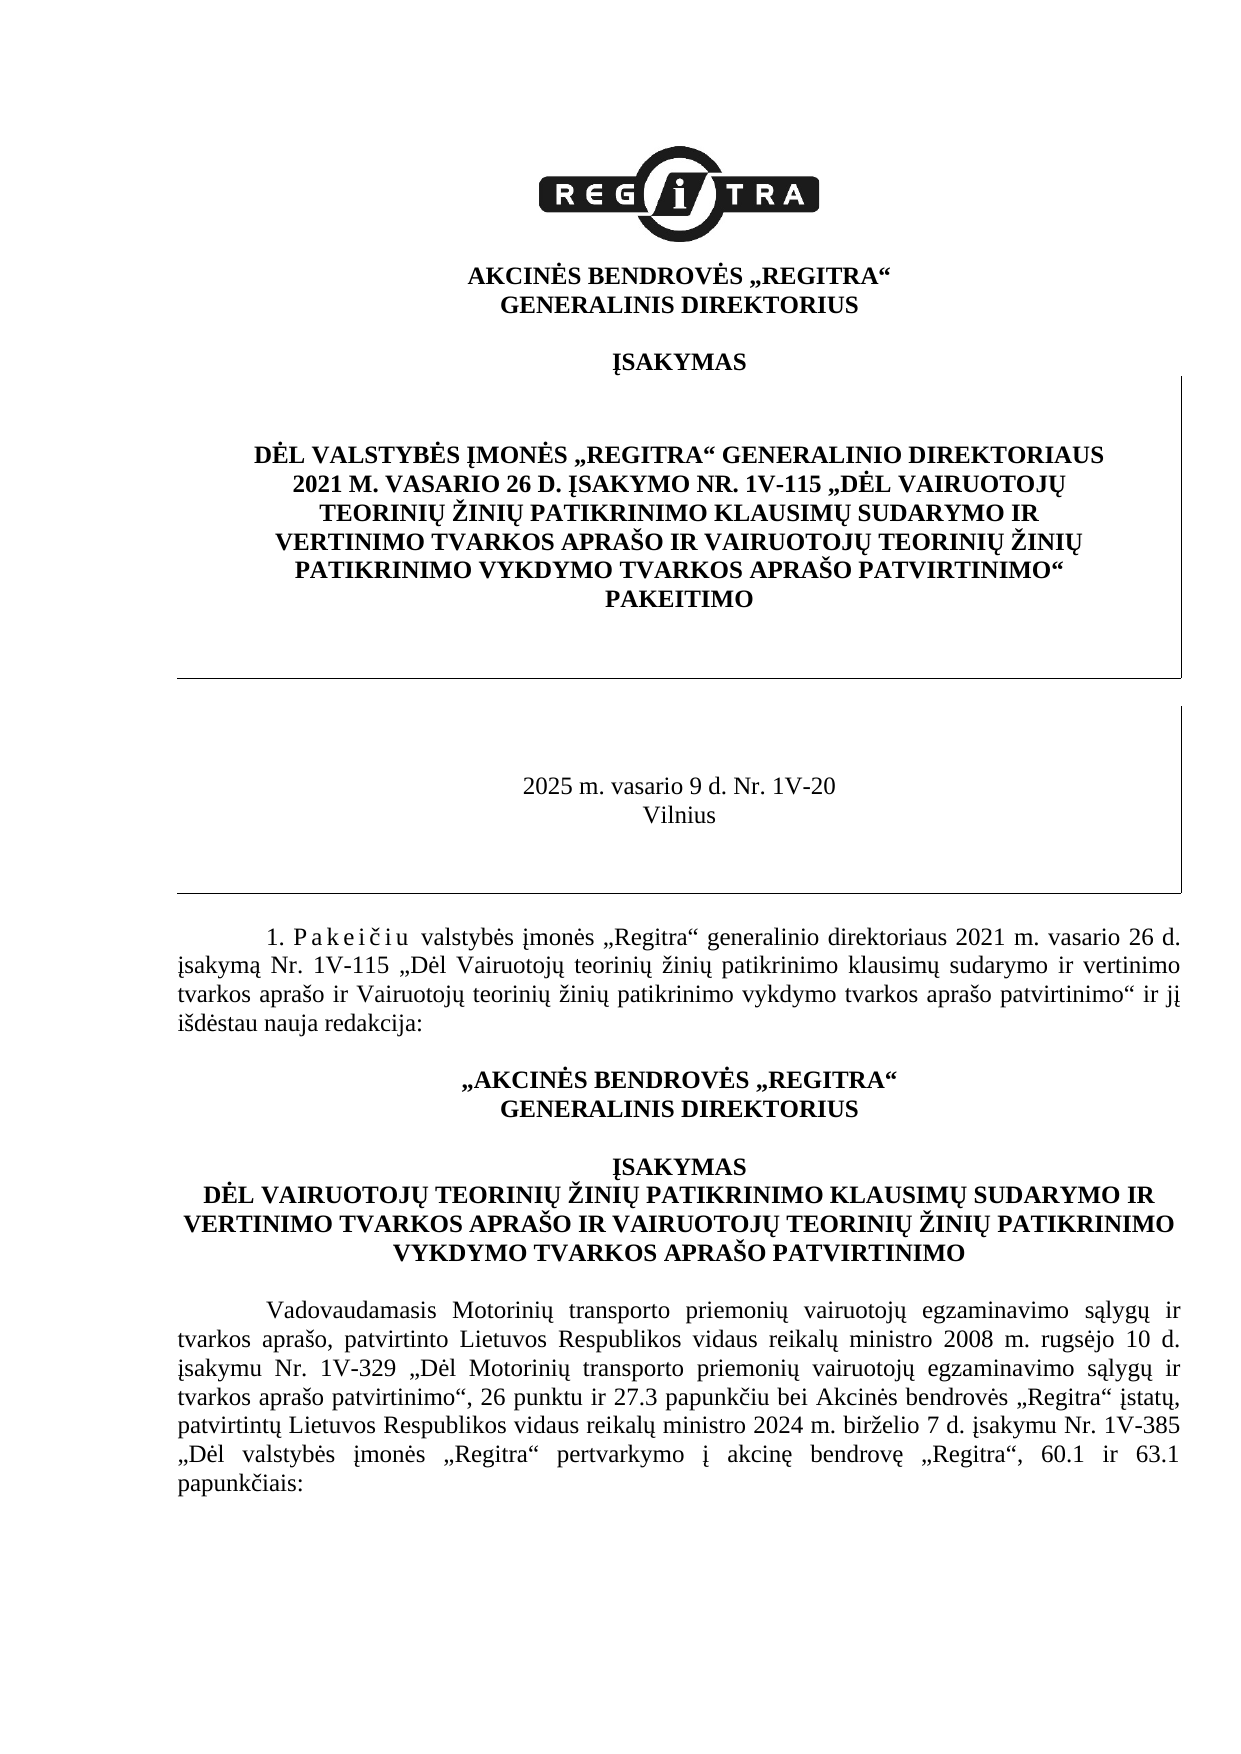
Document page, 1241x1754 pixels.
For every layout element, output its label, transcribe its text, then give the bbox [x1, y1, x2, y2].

subtitle AKCINĖS BENDROVĖS „REGITRA“ [177, 261, 1181, 290]
text Dėl VALSTYBĖS ĮMONĖS „REGITRA“ GENERALINIO DIREKTORIAUS 2021 m. vasario 26 d. įsakymo Nr. 1V-115 „DĖL VAIRUOTOJŲ TEORINIŲ ŽINIŲ PATIKRINIMO KLAUSIMŲ SUDARYMO ir vertinimo Tvarkos APRAŠO IR VAIRUOTOJŲ TEORINIŲ ŽINIŲ PATIKRINIMO VYKDYMO tvarkos APRAŠO PATVIRTINIMO“ PAKEITIMO [177, 376, 1181, 678]
text DĖL VAIRUOTOJŲ TEORINIŲ ŽINIŲ PATIKRINIMO KLAUSIMŲ SUDARYMO ir vertinimo Tvarkos APRAŠO IR VAIRUOTOJŲ TEORINIŲ ŽINIŲ PATIKRINIMO VYKDYMO tvarkos APRAŠO PATVIRTINIMO [177, 1181, 1181, 1267]
text GENERALINIS DIREKTORIUS [177, 1094, 1181, 1123]
text ĮSAKYMAS [177, 1152, 1181, 1181]
subtitle „AKCINĖS BENDROVĖS „REGITRA“ [177, 1066, 1181, 1094]
text 1. Pakeičiu valstybės įmonės „Regitra“ generalinio direktoriaus 2021 m. vasario 26 d. įsakymą Nr. 1V-115 „Dėl Vairuotojų teorinių žinių patikrinimo klausimų sudarymo ir vertinimo tvarkos aprašo ir Vairuotojų teorinių žinių patikrinimo vykdymo tvarkos aprašo patvirtinimo“ ir jį išdėstau nauja redakcija: [177, 922, 1181, 1037]
text GENERALINIS DIREKTORIUS [177, 290, 1181, 318]
subtitle ĮSAKYMAS [177, 347, 1181, 376]
text Vilnius [177, 800, 1181, 893]
text Vadovaudamasis Motorinių transporto priemonių vairuotojų egzaminavimo sąlygų ir tvarkos aprašo, patvirtinto Lietuvos Respublikos vidaus reikalų ministro 2008 m. rugsėjo 10 d. įsakymu Nr. 1V-329 „Dėl Motorinių transporto priemonių vairuotojų egzaminavimo sąlygų ir tvarkos aprašo patvirtinimo“, 26 punktu ir 27.3 papunkčiu bei Akcinės bendrovės „Regitra“ įstatų, patvirtintų Lietuvos Respublikos vidaus reikalų ministro 2024 m. birželio 7 d. įsakymu Nr. 1V-385 „Dėl valstybės įmonės „Regitra“ pertvarkymo į akcinę bendrovę „Regitra“, 60.1 ir 63.1 papunkčiais: [177, 1296, 1181, 1497]
text 2025 m. vasario 9 d. Nr. 1V-20 [177, 706, 1181, 800]
